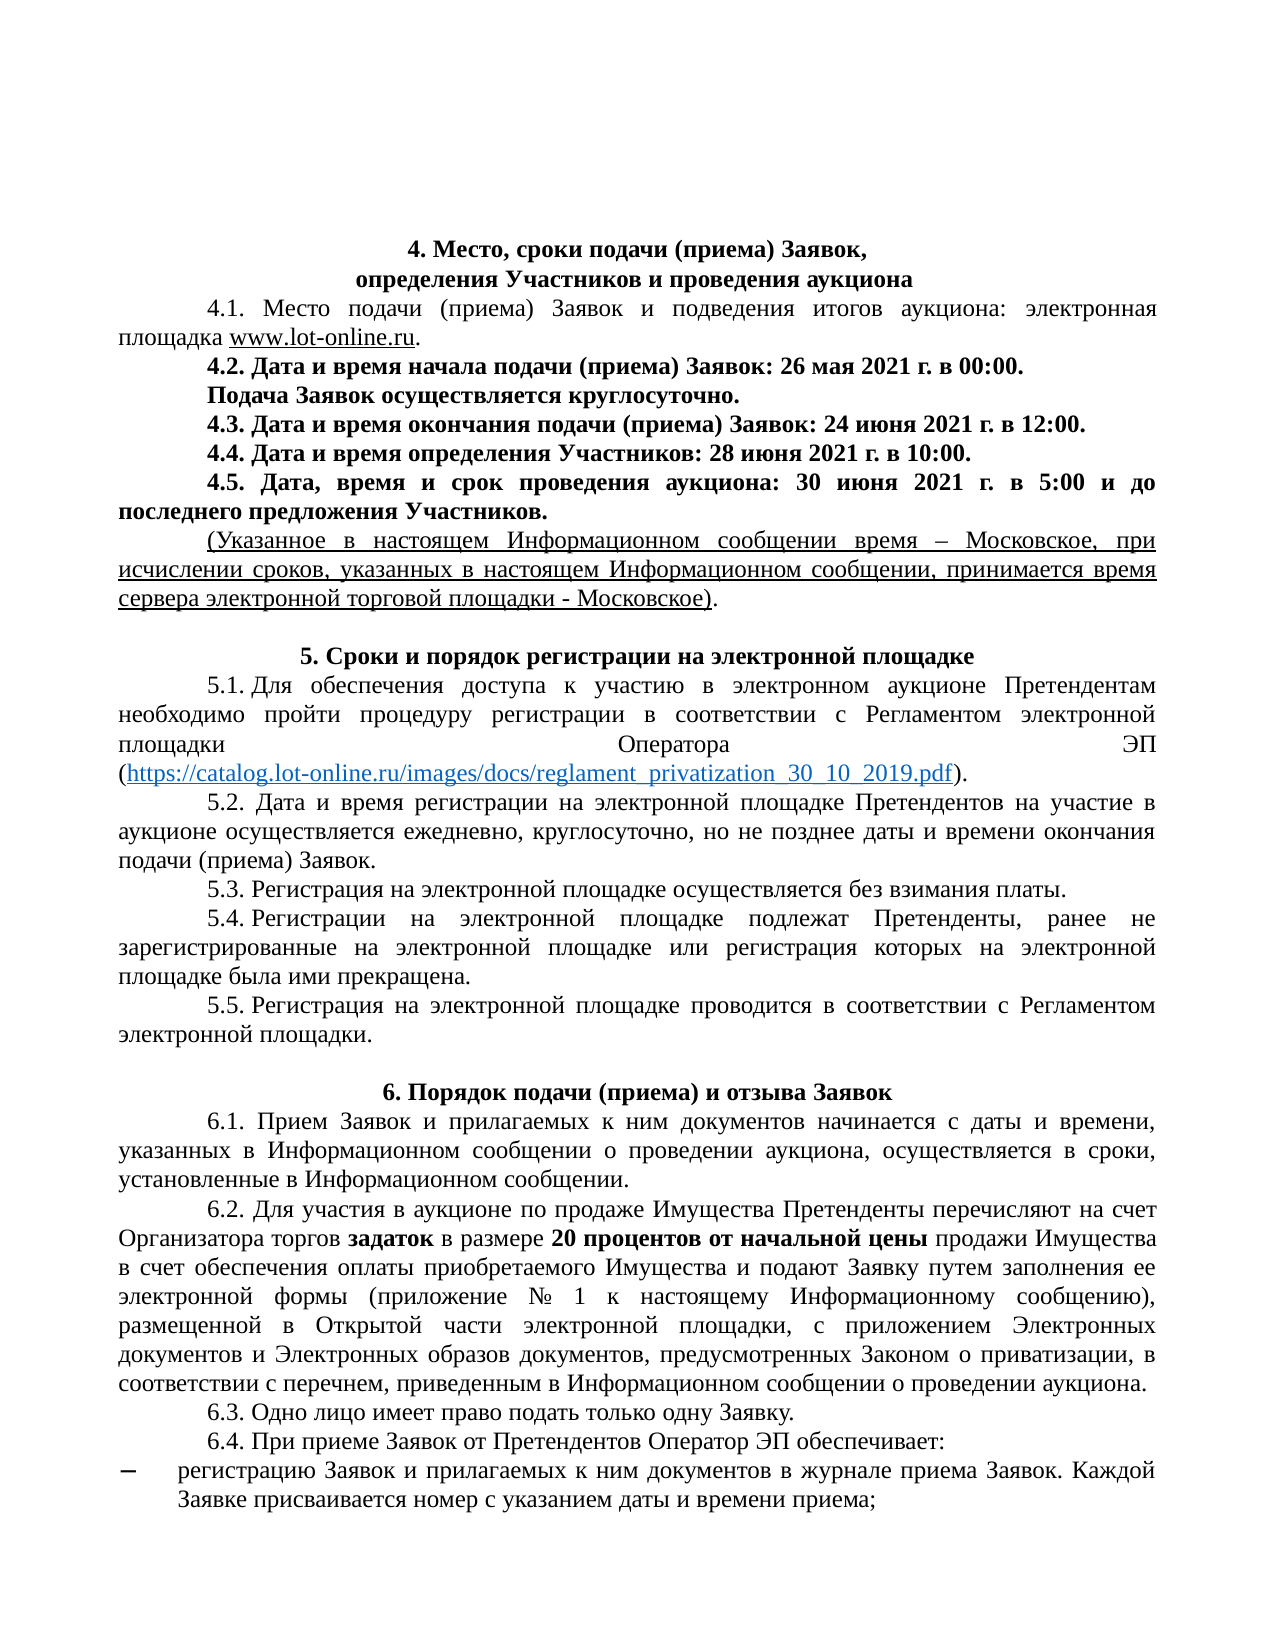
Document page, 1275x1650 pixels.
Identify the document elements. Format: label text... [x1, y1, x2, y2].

text 4.3. Дата и время окончания подачи (приема) Заявок: 24 июня 2021 г. в 12:00. [118, 409, 1157, 438]
text 4.5. Дата, время и срок проведения аукциона: 30 июня 2021 г. в 5:00 и до последнего предложения Участников. [118, 467, 1157, 525]
text 5.1. Для обеспечения доступа к участию в электронном аукционе Претендентам необходимо пройти процедуру регистрации в соответствии с Регламентом электронной площадки Оператора ЭП (https://catalog.lot-online.ru/images/docs/reglament_privatization_30_10_2019.pdf). [118, 670, 1157, 787]
text 4. Место, сроки подачи (приема) Заявок, [118, 234, 1157, 263]
text 6.4. При приеме Заявок от Претендентов Оператор ЭП обеспечивает: [118, 1426, 1157, 1455]
text 5.4. Регистрации на электронной площадке подлежат Претенденты, ранее не зарегистрированные на электронной площадке или регистрация которых на электронной площадке была ими прекращена. [118, 903, 1157, 990]
text 5. Сроки и порядок регистрации на электронной площадке [118, 641, 1157, 670]
text сервера электронной торговой площадки - Московское). [118, 581, 1157, 612]
text 5.3. Регистрация на электронной площадке осуществляется без взимания платы. [118, 874, 1157, 903]
list регистрацию Заявок и прилагаемых к ним документов в журнале приема Заявок. Каждой Заявке присваивается номер с указанием даты и времени приема; [118, 1455, 1157, 1513]
text 4.4. Дата и время определения Участников: 28 июня 2021 г. в 10:00. [118, 438, 1157, 467]
text 4.2. Дата и время начала подачи (приема) Заявок: 26 мая 2021 г. в 00:00. [118, 351, 1157, 380]
text Подача Заявок осуществляется круглосуточно. [118, 380, 1157, 409]
text 6.3. Одно лицо имеет право подать только одну Заявку. [118, 1397, 1157, 1426]
text (Указанное в настоящем Информационном сообщении время – Московское, при исчислении сроков, указанных в настоящем Информационном сообщении, принимается время [118, 525, 1157, 579]
text 6.1. Прием Заявок и прилагаемых к ним документов начинается с даты и времени, указанных в Информационном сообщении о проведении аукциона, осуществляется в сроки, установленные в Информационном сообщении. [118, 1106, 1157, 1193]
text 4.1. Место подачи (приема) Заявок и подведения итогов аукциона: электронная площадка www.lot-online.ru. [118, 292, 1157, 351]
text 6.2. Для участия в аукционе по продаже Имущества Претенденты перечисляют на счет Организатора торгов задаток в размере 20 процентов от начальной цены продажи Имущества в счет обеспечения оплаты приобретаемого Имущества и подают Заявку путем заполнения ее электронной формы (приложение № 1 к настоящему Информационному сообщению), размещенной в Открытой части электронной площадки, с приложением Электронных документов и Электронных образов документов, предусмотренных Законом о приватизации, в соответствии с перечнем, приведенным в Информационном сообщении о проведении аукциона. [118, 1193, 1157, 1397]
text определения Участников и проведения аукциона [118, 263, 1157, 292]
text 5.5. Регистрация на электронной площадке проводится в соответствии с Регламентом электронной площадки. [118, 990, 1157, 1048]
text 5.2. Дата и время регистрации на электронной площадке Претендентов на участие в аукционе осуществляется ежедневно, круглосуточно, но не позднее даты и времени окончания подачи (приема) Заявок. [118, 787, 1157, 874]
text 6. Порядок подачи (приема) и отзыва Заявок [118, 1077, 1157, 1106]
